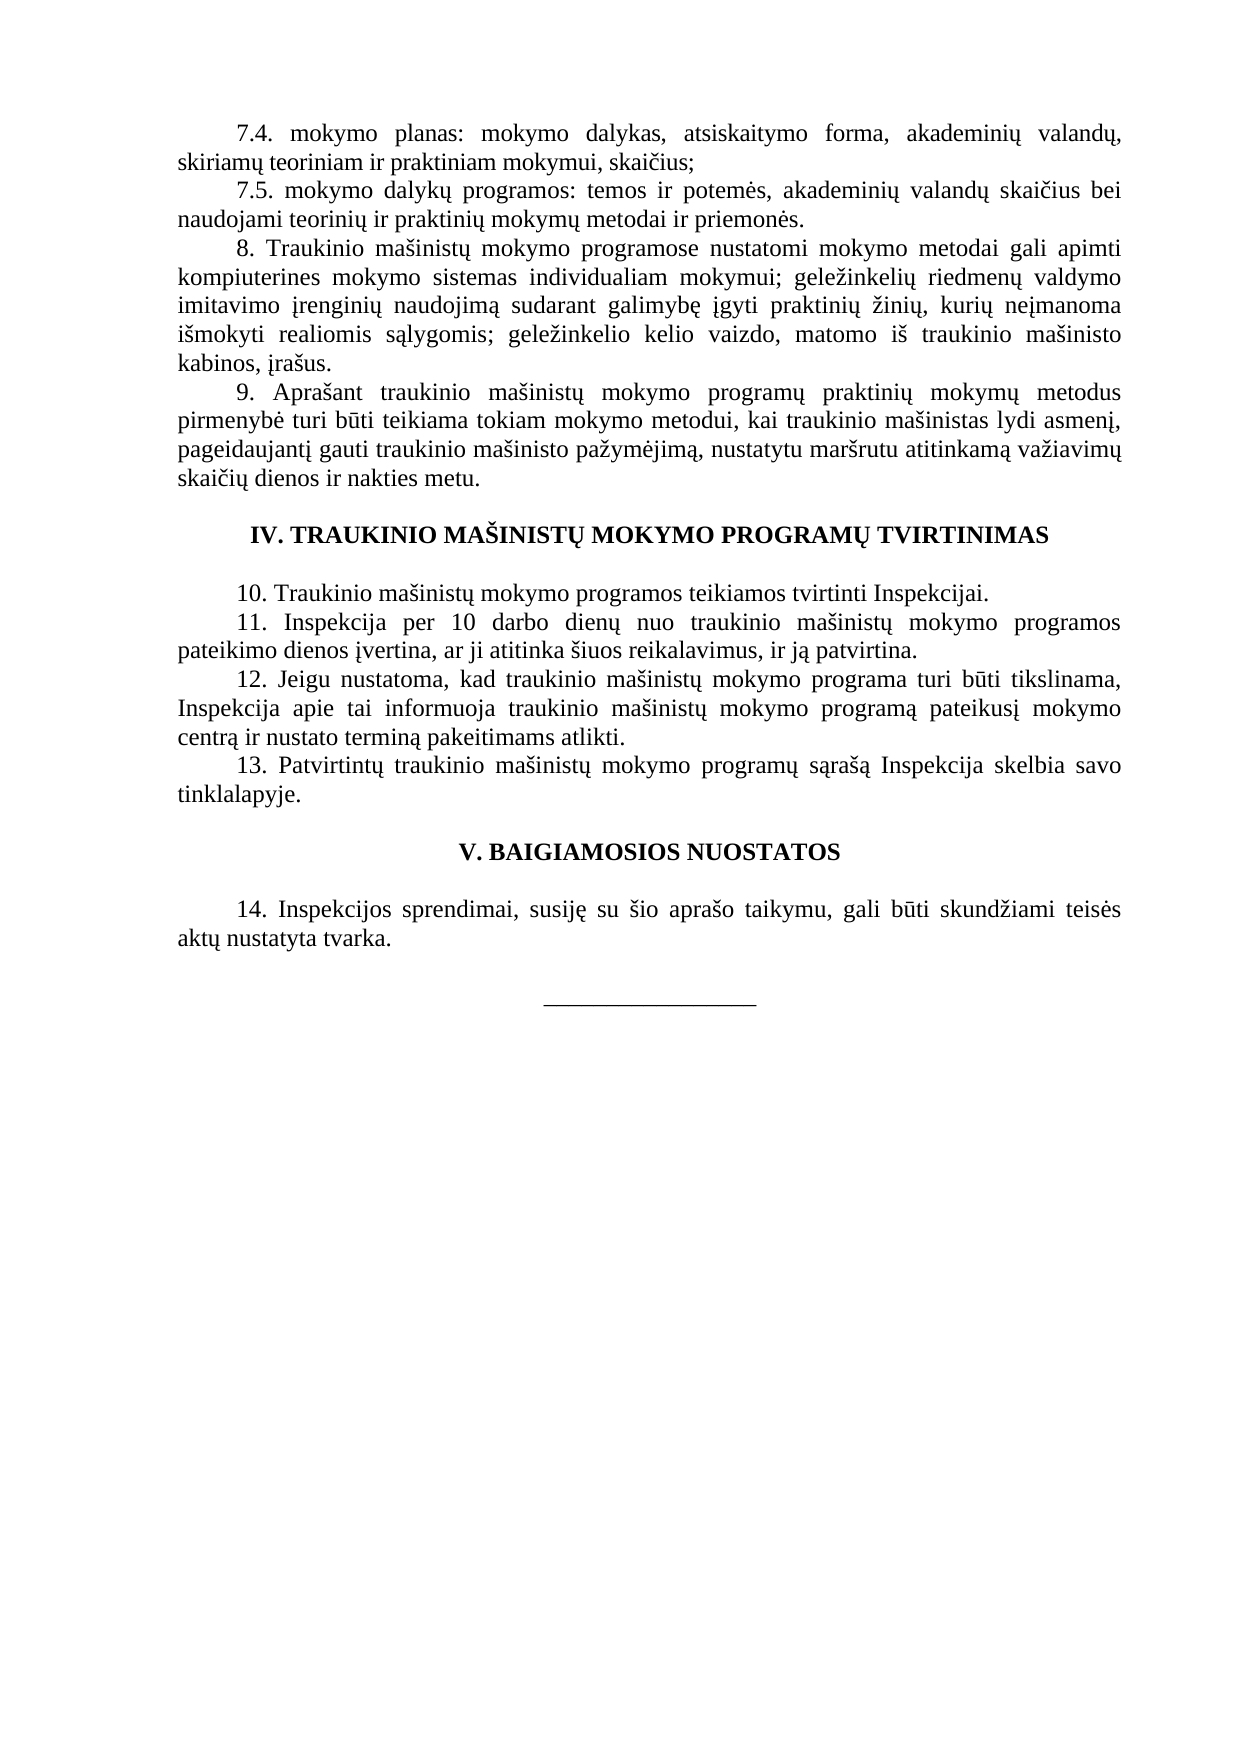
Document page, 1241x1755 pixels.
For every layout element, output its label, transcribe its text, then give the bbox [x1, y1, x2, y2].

text _________________ [177, 981, 1122, 1009]
text IV. TRAUKINIO MAŠINISTŲ MOKYMO PROGRAMŲ TVIRTINIMAS [177, 521, 1122, 549]
text 8. Traukinio mašinistų mokymo programose nustatomi mokymo metodai gali apimti kompiuterines mokymo sistemas individualiam mokymui; geležinkelių riedmenų valdymo imitavimo įrenginių naudojimą sudarant galimybę įgyti praktinių žinių, kurių neįmanoma išmokyti realiomis sąlygomis; geležinkelio kelio vaizdo, matomo iš traukinio mašinisto kabinos, įrašus. [177, 233, 1122, 377]
text 14. Inspekcijos sprendimai, susiję su šio aprašo taikymu, gali būti skundžiami teisės aktų nustatyta tvarka. [177, 894, 1122, 952]
text 12. Jeigu nustatoma, kad traukinio mašinistų mokymo programa turi būti tikslinama, Inspekcija apie tai informuoja traukinio mašinistų mokymo programą pateikusį mokymo centrą ir nustato terminą pakeitimams atlikti. [177, 664, 1122, 751]
text 7.4. mokymo planas: mokymo dalykas, atsiskaitymo forma, akademinių valandų, skiriamų teoriniam ir praktiniam mokymui, skaičius; [177, 118, 1122, 176]
text 9. Aprašant traukinio mašinistų mokymo programų praktinių mokymų metodus pirmenybė turi būti teikiama tokiam mokymo metodui, kai traukinio mašinistas lydi asmenį, pageidaujantį gauti traukinio mašinisto pažymėjimą, nustatytu maršrutu atitinkamą važiavimų skaičių dienos ir nakties metu. [177, 377, 1122, 492]
text 11. Inspekcija per 10 darbo dienų nuo traukinio mašinistų mokymo programos pateikimo dienos įvertina, ar ji atitinka šiuos reikalavimus, ir ją patvirtina. [177, 607, 1122, 664]
text 10. Traukinio mašinistų mokymo programos teikiamos tvirtinti Inspekcijai. [177, 578, 1122, 607]
text 13. Patvirtintų traukinio mašinistų mokymo programų sąrašą Inspekcija skelbia savo tinklalapyje. [177, 751, 1122, 808]
text 7.5. mokymo dalykų programos: temos ir potemės, akademinių valandų skaičius bei naudojami teorinių ir praktinių mokymų metodai ir priemonės. [177, 176, 1122, 233]
text V. BAIGIAMOSIOS NUOSTATOS [177, 837, 1122, 866]
